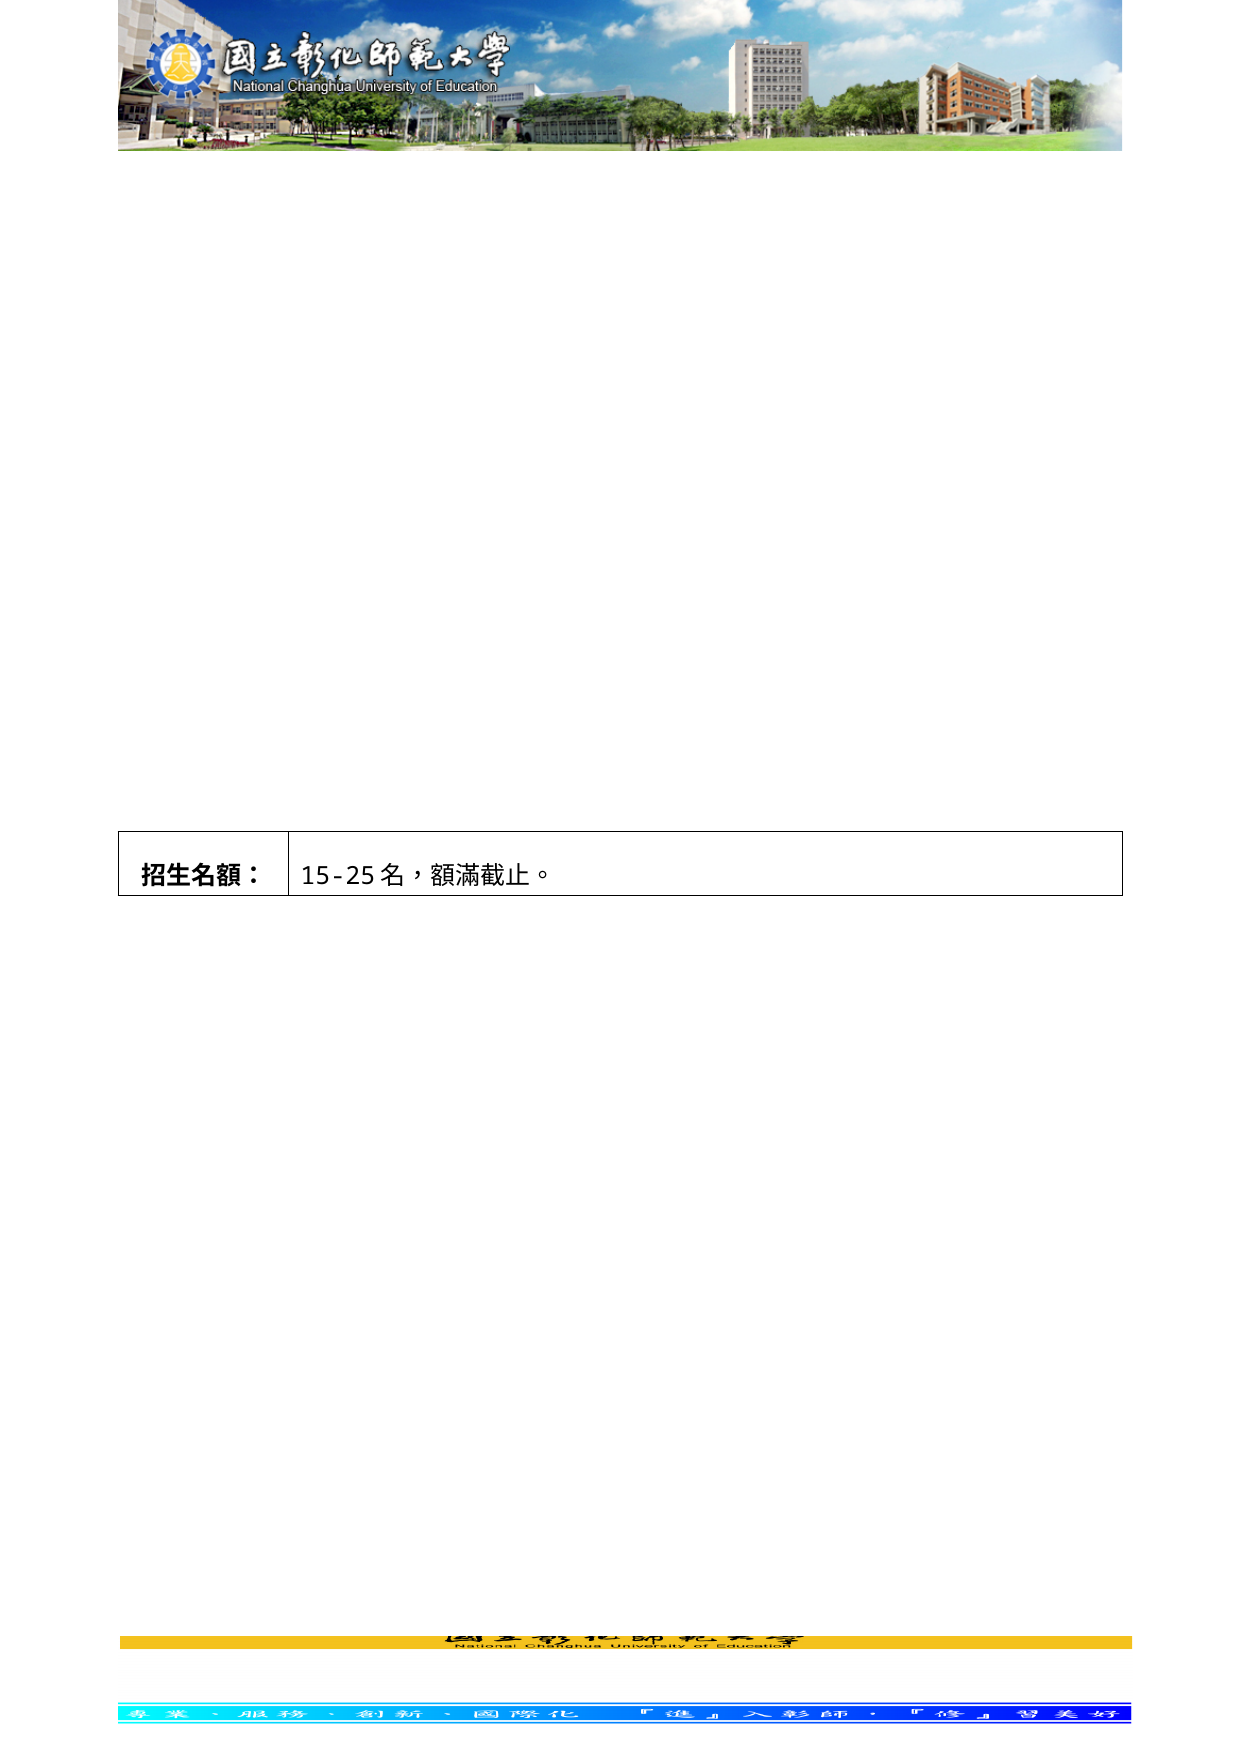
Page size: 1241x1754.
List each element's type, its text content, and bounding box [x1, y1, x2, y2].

table_cell 15-25名，額滿截止。 [289, 832, 1122, 894]
table_cell 招生名額： [119, 832, 288, 894]
